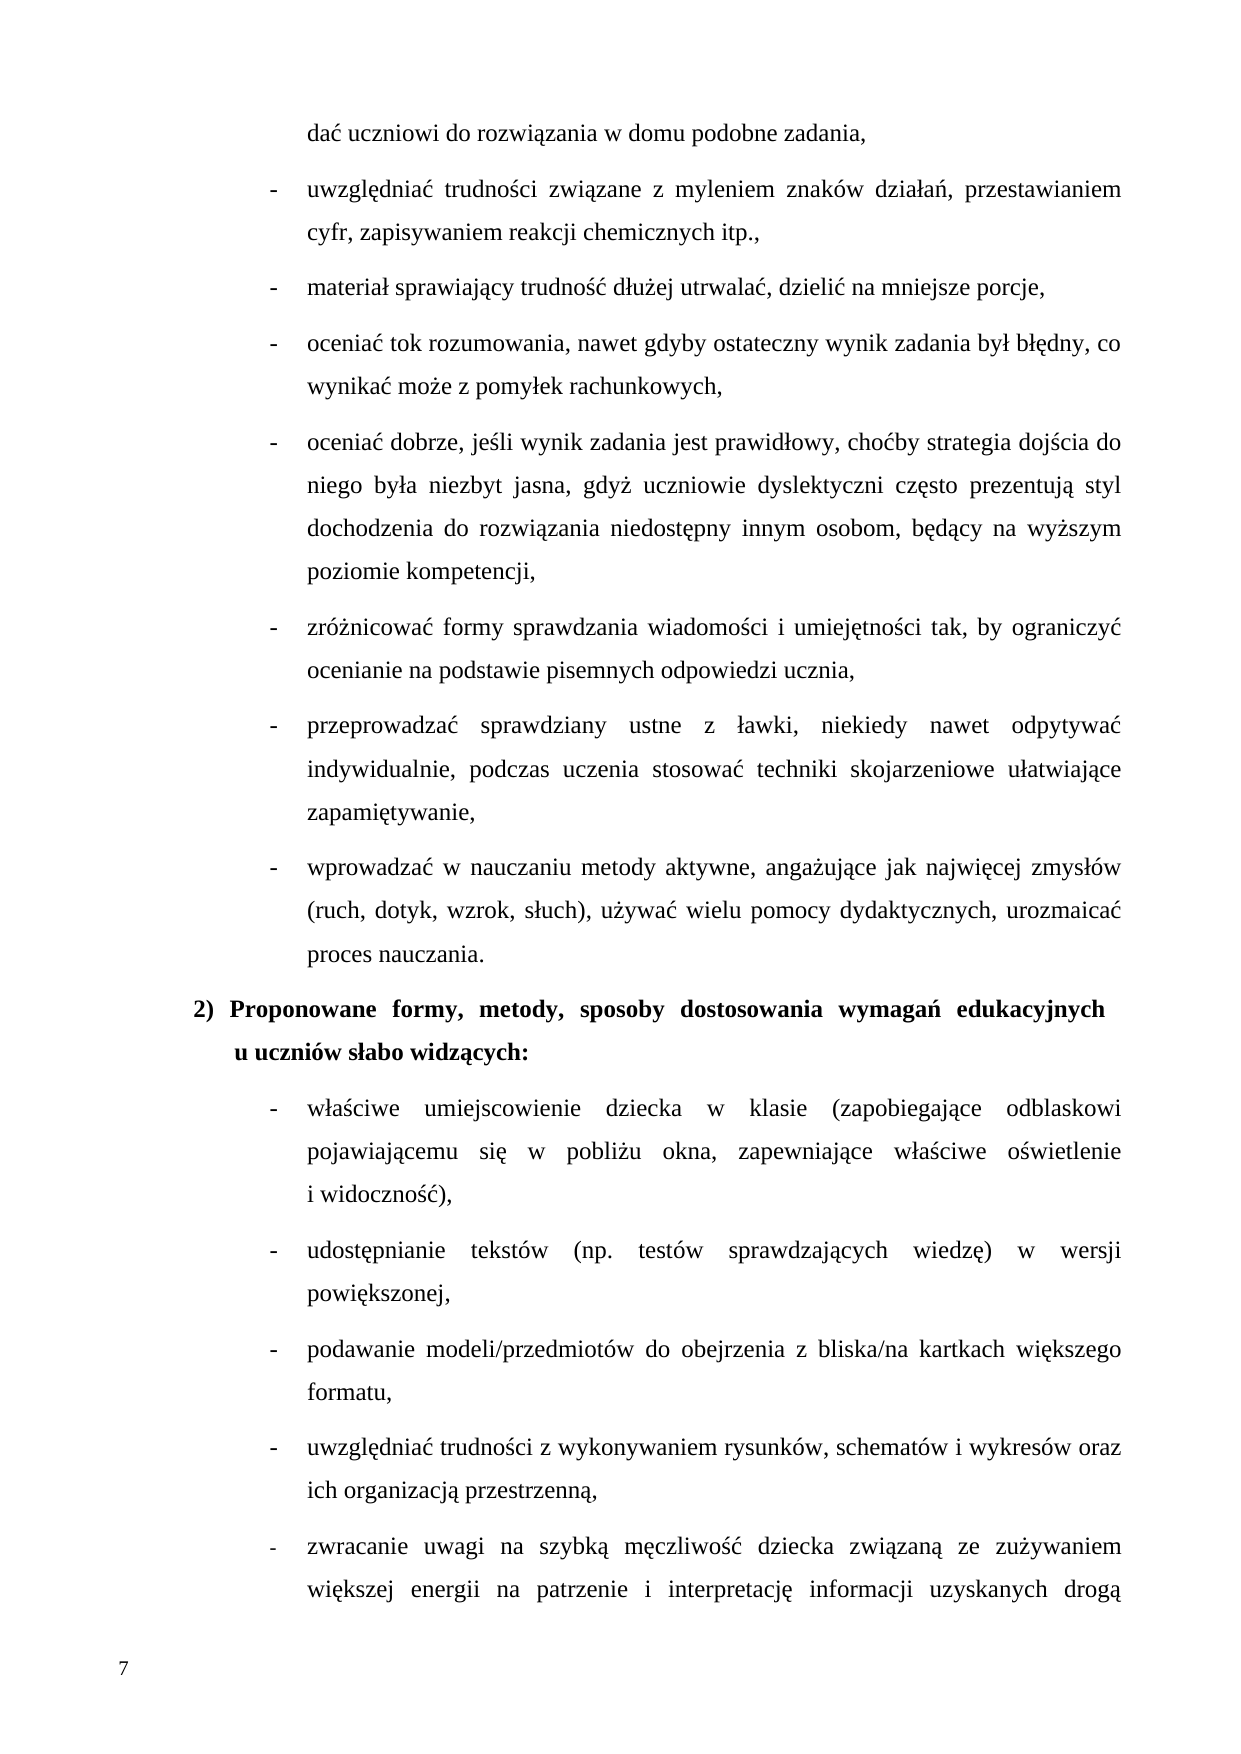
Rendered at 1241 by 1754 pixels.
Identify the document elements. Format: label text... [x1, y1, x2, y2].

list oceniać dobrze, jeśli wynik zadania jest prawidłowy, choćby strategia dojścia do niego była niezbyt jasna, gdyż uczniowie dyslektyczni często prezentują styl dochodzenia do rozwiązania niedostępny innym osobom, będący na wyższym poziomie kompetencji, [269, 427, 1122, 585]
list oceniać tok rozumowania, nawet gdyby ostateczny wynik zadania był błędny, co wynikać może z pomyłek rachunkowych, [269, 328, 1122, 400]
list zróżnicować formy sprawdzania wiadomości i umiejętności tak, by ograniczyć ocenianie na podstawie pisemnych odpowiedzi ucznia, [269, 612, 1122, 684]
list materiał sprawiający trudność dłużej utrwalać, dzielić na mniejsze porcje, [269, 272, 1122, 301]
list właściwe umiejscowienie dziecka w klasie (zapobiegające odblaskowi pojawiającemu się w pobliżu okna, zapewniające właściwe oświetlenie i widoczność), [269, 1093, 1122, 1208]
list przeprowadzać sprawdziany ustne z ławki, niekiedy nawet odpytywać indywidualnie, podczas uczenia stosować techniki skojarzeniowe ułatwiające zapamiętywanie, [269, 711, 1122, 826]
list podawanie modeli/przedmiotów do obejrzenia z bliska/na kartkach większego formatu, [269, 1334, 1122, 1406]
list dać uczniowi do rozwiązania w domu podobne zadania, [269, 118, 1122, 147]
list wprowadzać w nauczaniu metody aktywne, angażujące jak najwięcej zmysłów (ruch, dotyk, wzrok, słuch), używać wielu pomocy dydaktycznych, urozmaicać proces nauczania. [269, 852, 1122, 967]
list udostępnianie tekstów (np. testów sprawdzających wiedzę) w wersji powiększonej, [269, 1235, 1122, 1307]
list zwracanie uwagi na szybką męczliwość dziecka związaną ze zużywaniem większej energii na patrzenie i interpretację informacji uzyskanych drogą [269, 1531, 1122, 1603]
text 2) Proponowane formy, metody, sposoby dostosowania wymagań edukacyjnych u uczniów słabo widzących: [193, 994, 1122, 1066]
list uwzględniać trudności z wykonywaniem rysunków, schematów i wykresów oraz ich organizacją przestrzenną, [269, 1432, 1122, 1504]
list uwzględniać trudności związane z myleniem znaków działań, przestawianiem cyfr, zapisywaniem reakcji chemicznych itp., [269, 174, 1122, 246]
